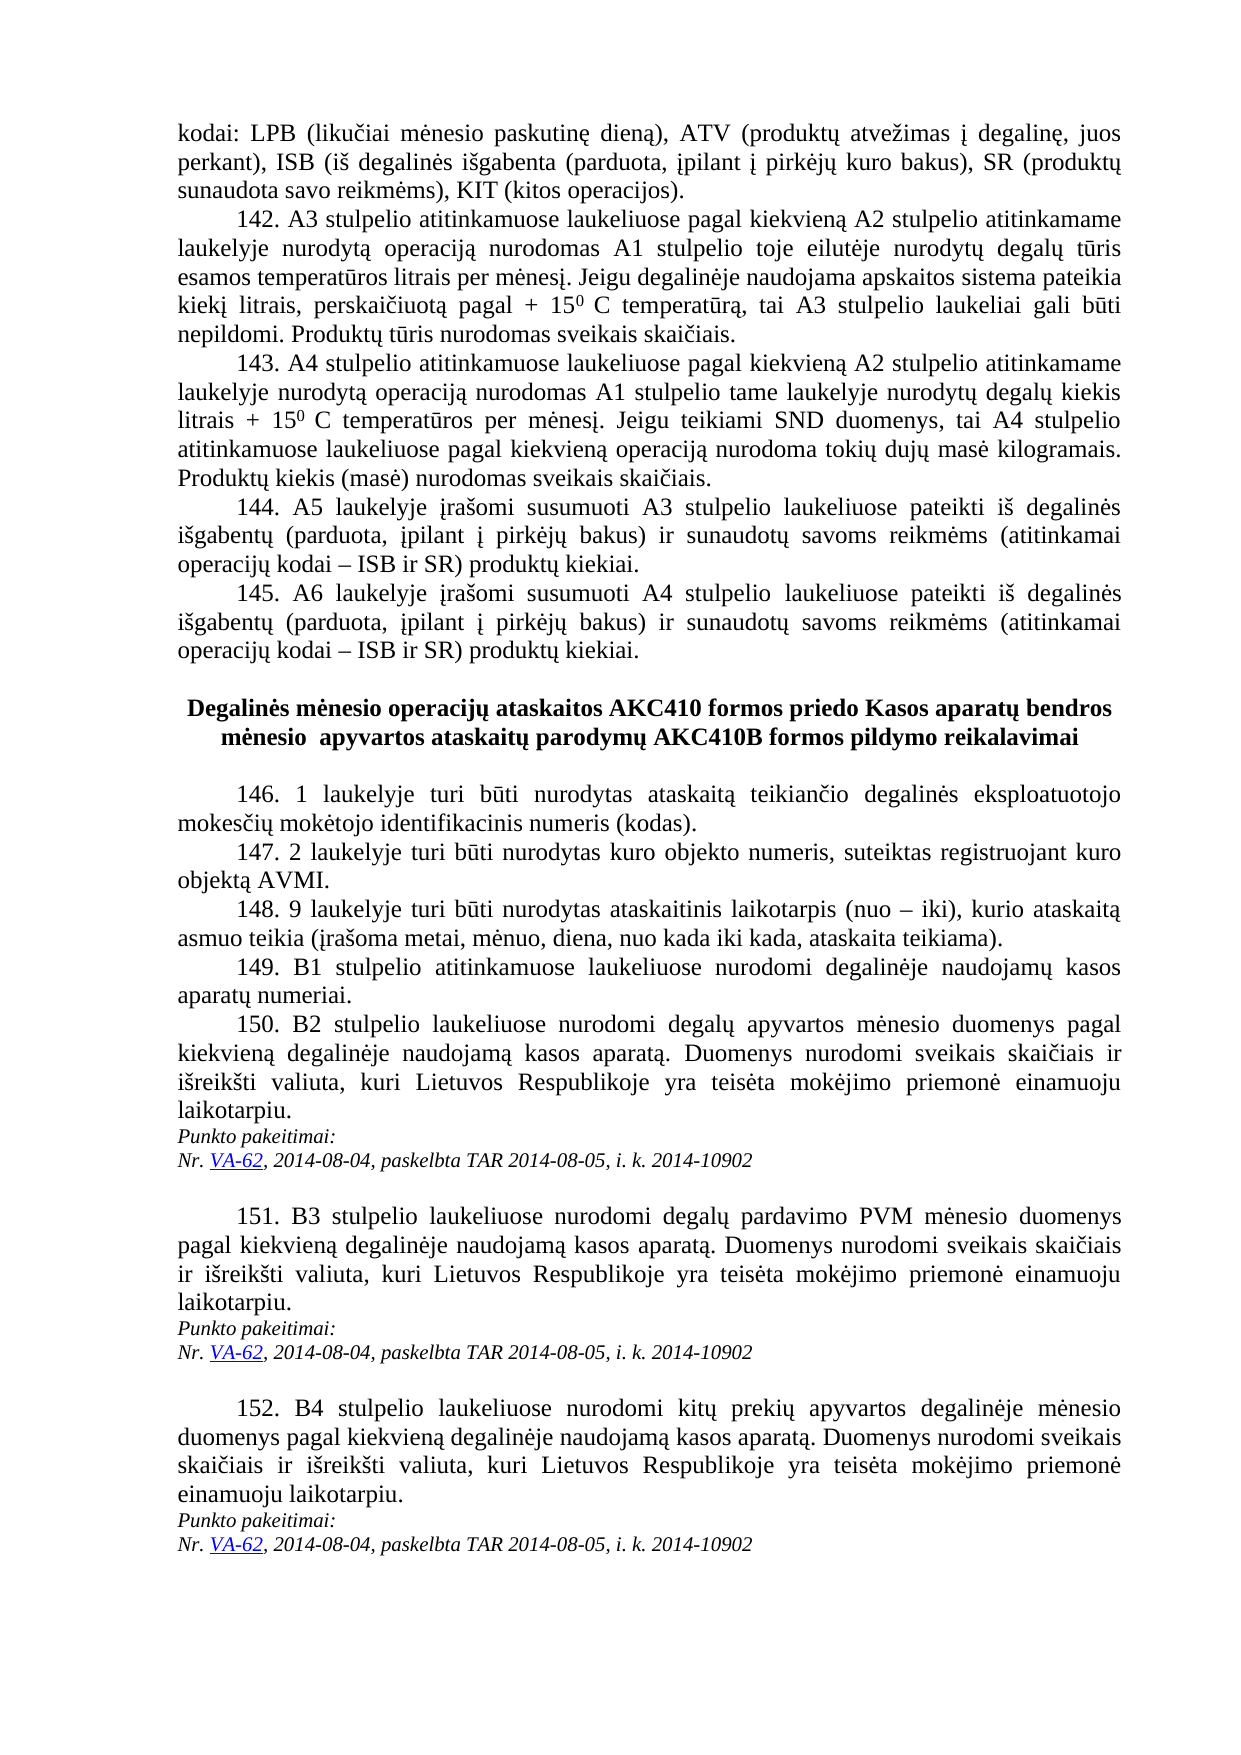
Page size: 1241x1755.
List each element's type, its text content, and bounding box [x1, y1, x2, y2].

text Nr. VA-62, 2014-08-04, paskelbta TAR 2014-08-05, i. k. 2014-10902 [177, 1148, 1122, 1172]
text 148. 9 laukelyje turi būti nurodytas ataskaitinis laikotarpis (nuo – iki), kurio ataskaitą asmuo teikia (įrašoma metai, mėnuo, diena, nuo kada iki kada, ataskaita teikiama). [177, 894, 1122, 952]
text 151. B3 stulpelio laukeliuose nurodomi degalų pardavimo PVM mėnesio duomenys pagal kiekvieną degalinėje naudojamą kasos aparatą. Duomenys nurodomi sveikais skaičiais ir išreikšti valiuta, kuri Lietuvos Respublikoje yra teisėta mokėjimo priemonė einamuoju laikotarpiu. [177, 1201, 1122, 1316]
text 150. B2 stulpelio laukeliuose nurodomi degalų apyvartos mėnesio duomenys pagal kiekvieną degalinėje naudojamą kasos aparatą. Duomenys nurodomi sveikais skaičiais ir išreikšti valiuta, kuri Lietuvos Respublikoje yra teisėta mokėjimo priemonė einamuoju laikotarpiu. [177, 1009, 1122, 1124]
text Punkto pakeitimai: [177, 1508, 1122, 1532]
text 146. 1 laukelyje turi būti nurodytas ataskaitą teikiančio degalinės eksploatuotojo mokesčių mokėtojo identifikacinis numeris (kodas). [177, 779, 1122, 837]
text 147. 2 laukelyje turi būti nurodytas kuro objekto numeris, suteiktas registruojant kuro objektą AVMI. [177, 837, 1122, 894]
text Punkto pakeitimai: [177, 1316, 1122, 1340]
text 145. A6 laukelyje įrašomi susumuoti A4 stulpelio laukeliuose pateikti iš degalinės išgabentų (parduota, įpilant į pirkėjų bakus) ir sunaudotų savoms reikmėms (atitinkamai operacijų kodai – ISB ir SR) produktų kiekiai. [177, 578, 1122, 664]
text 143. A4 stulpelio atitinkamuose laukeliuose pagal kiekvieną A2 stulpelio atitinkamame laukelyje nurodytą operaciją nurodomas A1 stulpelio tame laukelyje nurodytų degalų kiekis litrais + 150 C temperatūros per mėnesį. Jeigu teikiami SND duomenys, tai A4 stulpelio atitinkamuose laukeliuose pagal kiekvieną operaciją nurodoma tokių dujų masė kilogramais. Produktų kiekis (masė) nurodomas sveikais skaičiais. [177, 348, 1122, 492]
text 144. A5 laukelyje įrašomi susumuoti A3 stulpelio laukeliuose pateikti iš degalinės išgabentų (parduota, įpilant į pirkėjų bakus) ir sunaudotų savoms reikmėms (atitinkamai operacijų kodai – ISB ir SR) produktų kiekiai. [177, 492, 1122, 578]
text Degalinės mėnesio operacijų ataskaitos AKC410 formos priedo Kasos aparatų bendros mėnesio apyvartos ataskaitų parodymų AKC410B formos pildymo reikalavimai [177, 693, 1122, 751]
text Nr. VA-62, 2014-08-04, paskelbta TAR 2014-08-05, i. k. 2014-10902 [177, 1532, 1122, 1556]
text 152. B4 stulpelio laukeliuose nurodomi kitų prekių apyvartos degalinėje mėnesio duomenys pagal kiekvieną degalinėje naudojamą kasos aparatą. Duomenys nurodomi sveikais skaičiais ir išreikšti valiuta, kuri Lietuvos Respublikoje yra teisėta mokėjimo priemonė einamuoju laikotarpiu. [177, 1393, 1122, 1508]
text kodai: LPB (likučiai mėnesio paskutinę dieną), ATV (produktų atvežimas į degalinę, juos perkant), ISB (iš degalinės išgabenta (parduota, įpilant į pirkėjų kuro bakus), SR (produktų sunaudota savo reikmėms), KIT (kitos operacijos). [177, 118, 1122, 204]
text Punkto pakeitimai: [177, 1124, 1122, 1148]
text Nr. VA-62, 2014-08-04, paskelbta TAR 2014-08-05, i. k. 2014-10902 [177, 1340, 1122, 1364]
text 142. A3 stulpelio atitinkamuose laukeliuose pagal kiekvieną A2 stulpelio atitinkamame laukelyje nurodytą operaciją nurodomas A1 stulpelio toje eilutėje nurodytų degalų tūris esamos temperatūros litrais per mėnesį. Jeigu degalinėje naudojama apskaitos sistema pateikia kiekį litrais, perskaičiuotą pagal + 150 C temperatūrą, tai A3 stulpelio laukeliai gali būti nepildomi. Produktų tūris nurodomas sveikais skaičiais. [177, 204, 1122, 348]
text 149. B1 stulpelio atitinkamuose laukeliuose nurodomi degalinėje naudojamų kasos aparatų numeriai. [177, 952, 1122, 1009]
